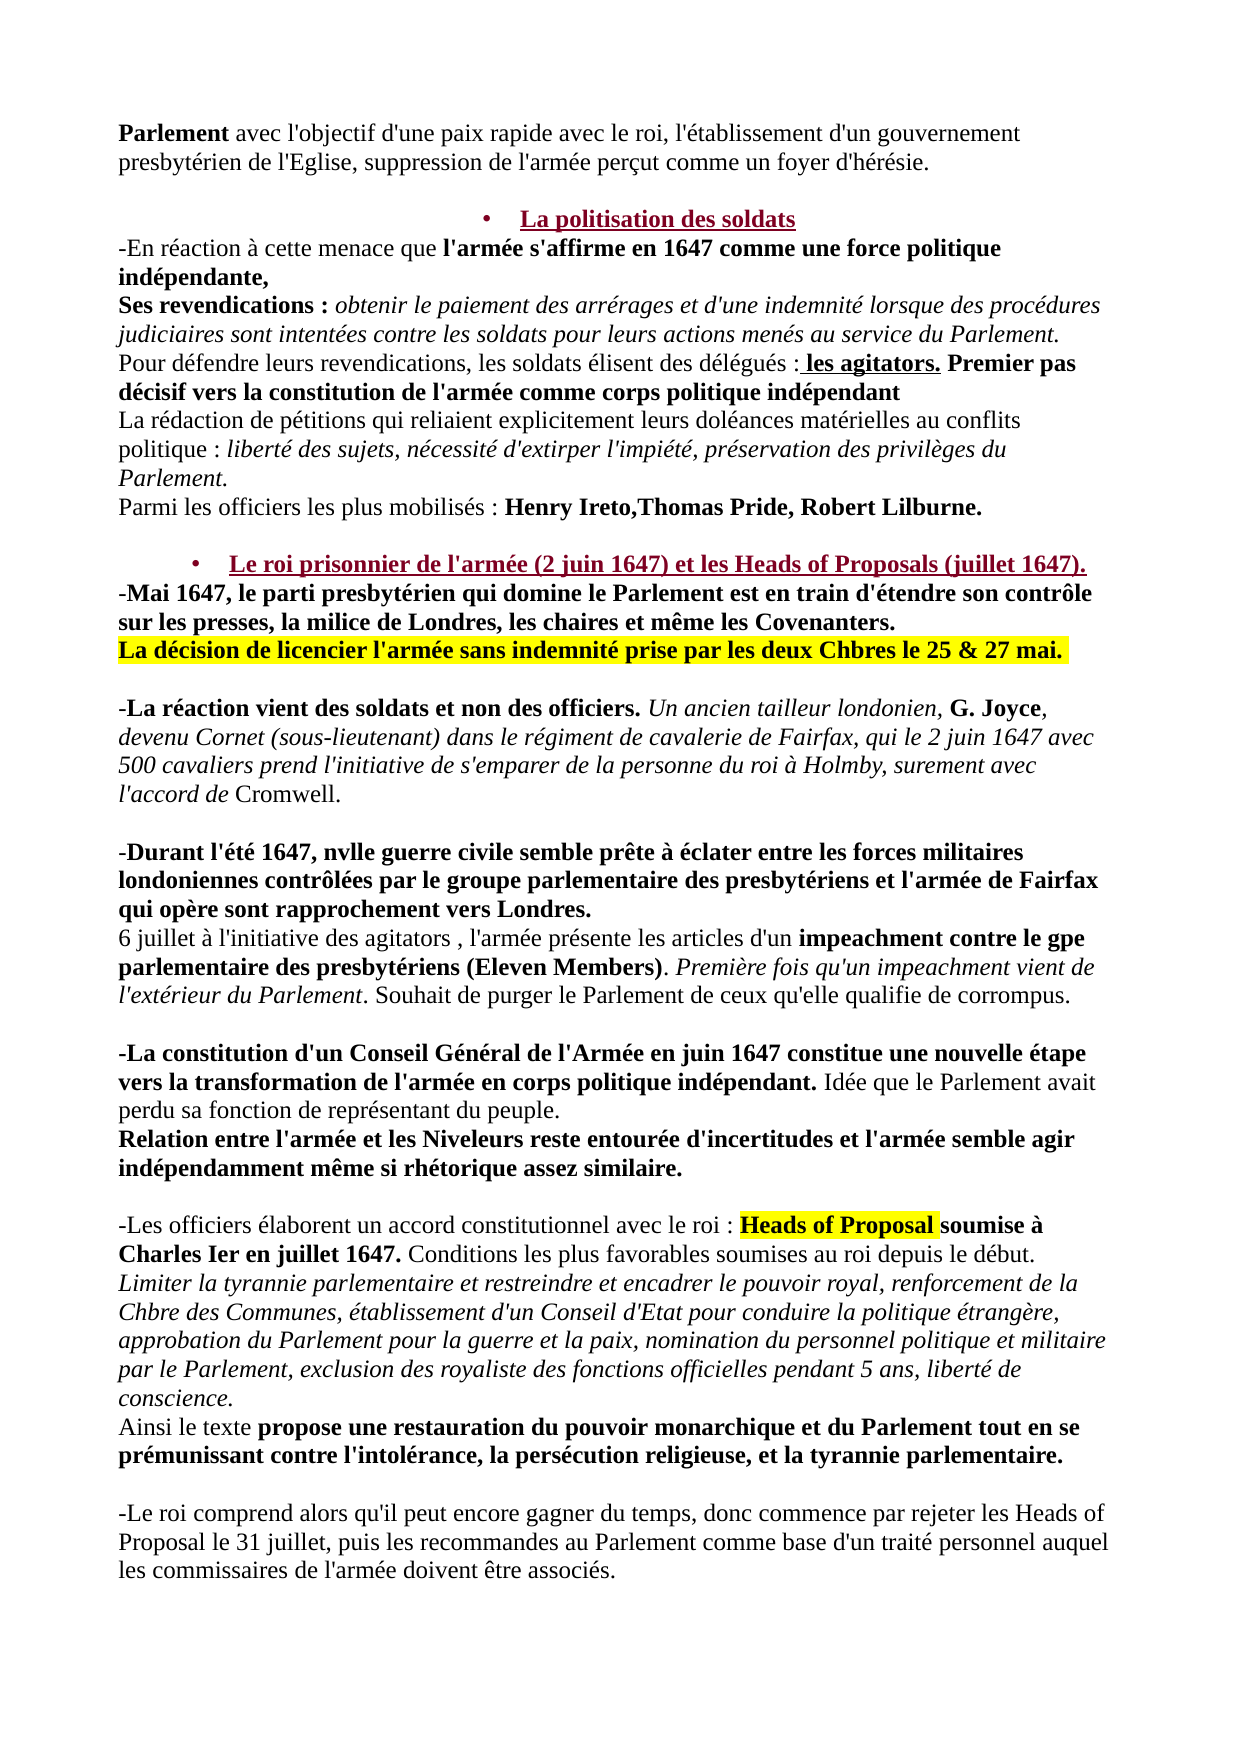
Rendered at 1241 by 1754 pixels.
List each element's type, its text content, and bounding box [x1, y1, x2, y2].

list Le roi prisonnier de l'armée (2 juin 1647) et les Heads of Proposals (juillet 1647). [156, 549, 1122, 578]
text Limiter la tyrannie parlementaire et restreindre et encadrer le pouvoir royal, renforcement de la Chbre des Communes, établissement d'un Conseil d'Etat pour conduire la politique étrangère, approbation du Parlement pour la guerre et la paix, nomination du personnel politique et militaire par le Parlement, exclusion des royaliste des fonctions officielles pendant 5 ans, liberté de conscience. [118, 1268, 1122, 1412]
text -Durant l'été 1647, nvlle guerre civile semble prête à éclater entre les forces militaires londoniennes contrôlées par le groupe parlementaire des presbytériens et l'armée de Fairfax qui opère sont rapprochement vers Londres. [118, 837, 1122, 923]
text Ses revendications : obtenir le paiement des arrérages et d'une indemnité lorsque des procédures judiciaires sont intentées contre les soldats pour leurs actions menés au service du Parlement. [118, 291, 1122, 348]
text La rédaction de pétitions qui reliaient explicitement leurs doléances matérielles au conflits politique : liberté des sujets, nécessité d'extirper l'impiété, préservation des privilèges du Parlement. [118, 406, 1122, 492]
text -Le roi comprend alors qu'il peut encore gagner du temps, donc commence par rejeter les Heads of Proposal le 31 juillet, puis les recommandes au Parlement comme base d'un traité personnel auquel les commissaires de l'armée doivent être associés. [118, 1498, 1122, 1584]
text -Mai 1647, le parti presbytérien qui domine le Parlement est en train d'étendre son contrôle sur les presses, la milice de Londres, les chaires et même les Covenanters. [118, 578, 1122, 636]
text Relation entre l'armée et les Niveleurs reste entourée d'incertitudes et l'armée semble agir indépendamment même si rhétorique assez similaire. [118, 1124, 1122, 1182]
text -La réaction vient des soldats et non des officiers. Un ancien tailleur londonien, G. Joyce, devenu Cornet (sous-lieutenant) dans le régiment de cavalerie de Fairfax, qui le 2 juin 1647 avec 500 cavaliers prend l'initiative de s'emparer de la personne du roi à Holmby, surement avec l'accord de Cromwell. [118, 693, 1122, 808]
list La politisation des soldats [156, 204, 1122, 233]
text -Les officiers élaborent un accord constitutionnel avec le roi : Heads of Proposal soumise à Charles Ier en juillet 1647. Conditions les plus favorables soumises au roi depuis le début. [118, 1211, 1122, 1268]
text Ainsi le texte propose une restauration du pouvoir monarchique et du Parlement tout en se prémunissant contre l'intolérance, la persécution religieuse, et la tyrannie parlementaire. [118, 1412, 1122, 1469]
text Parmi les officiers les plus mobilisés : Henry Ireto,Thomas Pride, Robert Lilburne. [118, 492, 1122, 521]
text -En réaction à cette menace que l'armée s'affirme en 1647 comme une force politique indépendante, [118, 233, 1122, 291]
text La décision de licencier l'armée sans indemnité prise par les deux Chbres le 25 & 27 mai. [118, 636, 1122, 664]
text Parlement avec l'objectif d'une paix rapide avec le roi, l'établissement d'un gouvernement presbytérien de l'Eglise, suppression de l'armée perçut comme un foyer d'hérésie. [118, 118, 1122, 176]
text Pour défendre leurs revendications, les soldats élisent des délégués : les agitators. Premier pas décisif vers la constitution de l'armée comme corps politique indépendant [118, 348, 1122, 406]
text 6 juillet à l'initiative des agitators , l'armée présente les articles d'un impeachment contre le gpe parlementaire des presbytériens (Eleven Members). Première fois qu'un impeachment vient de l'extérieur du Parlement. Souhait de purger le Parlement de ceux qu'elle qualifie de corrompus. [118, 923, 1122, 1009]
text -La constitution d'un Conseil Général de l'Armée en juin 1647 constitue une nouvelle étape vers la transformation de l'armée en corps politique indépendant. Idée que le Parlement avait perdu sa fonction de représentant du peuple. [118, 1038, 1122, 1124]
